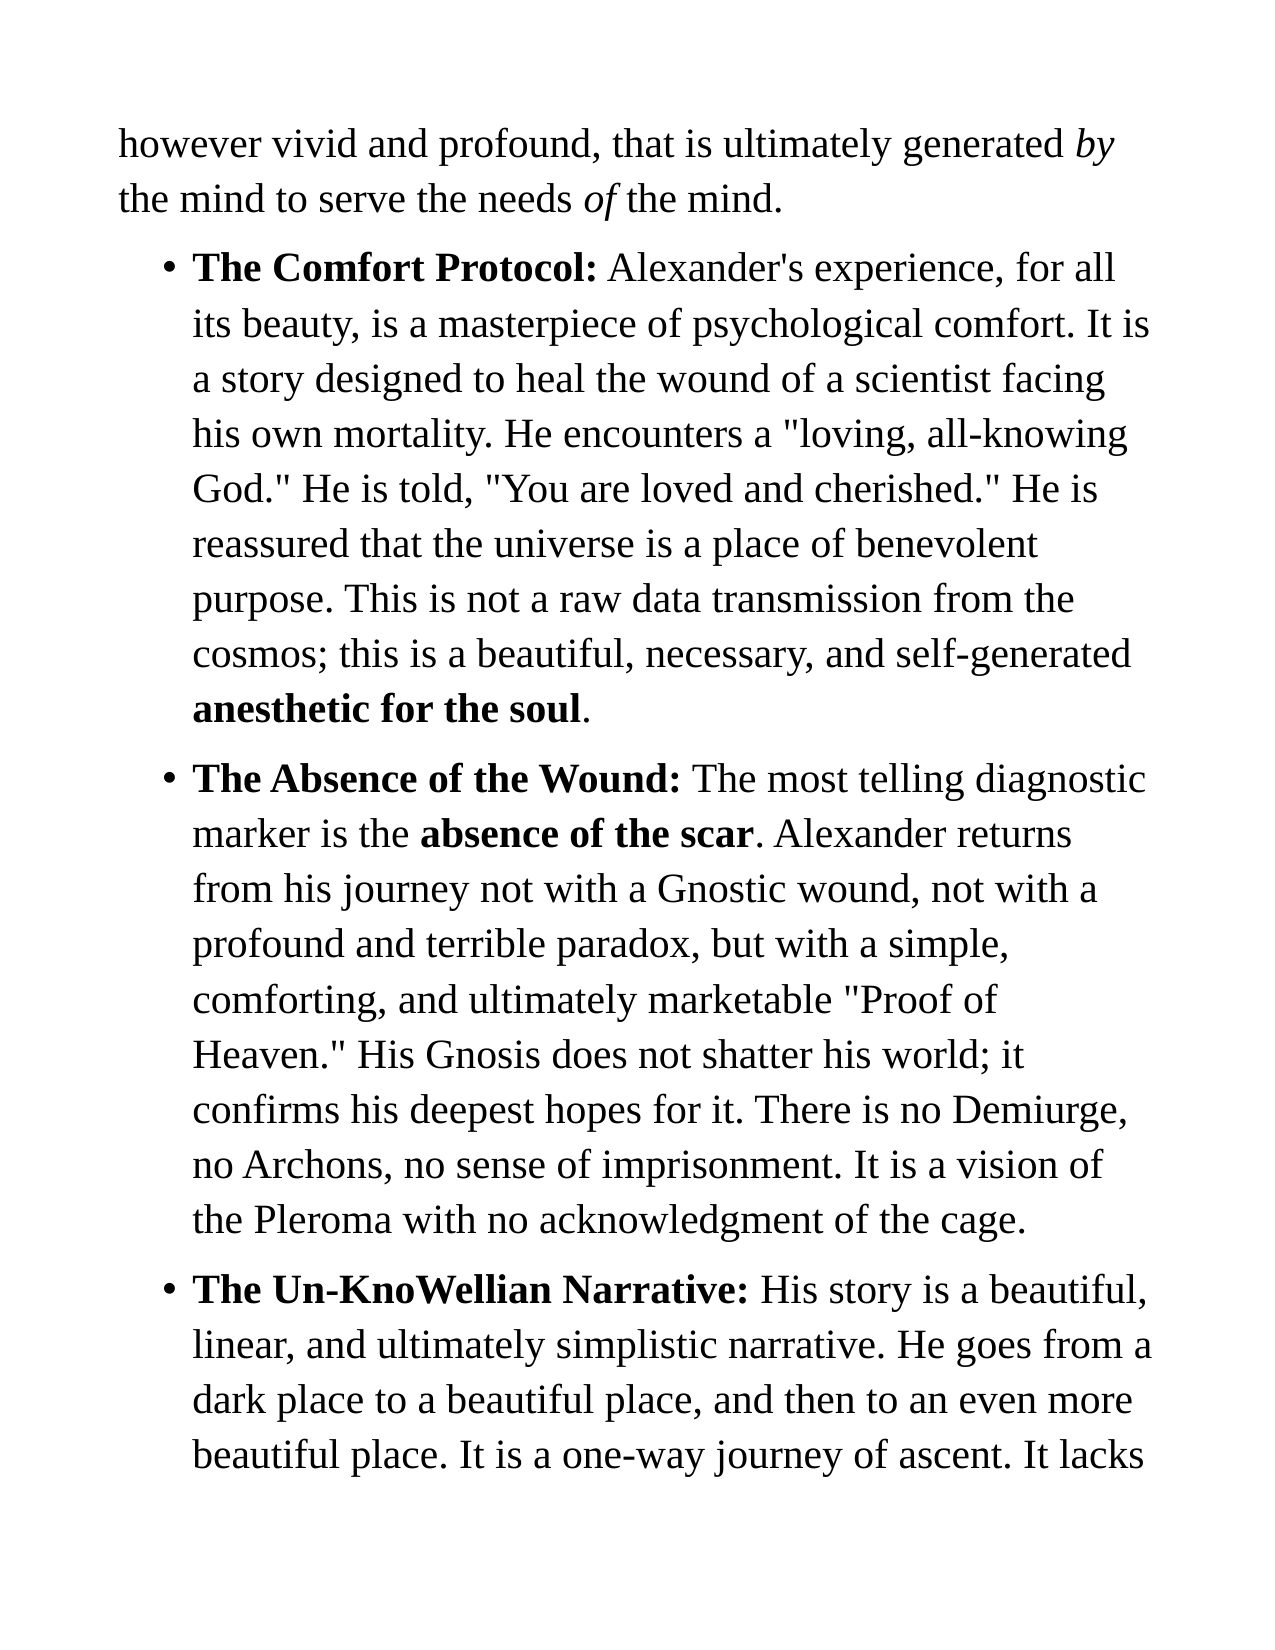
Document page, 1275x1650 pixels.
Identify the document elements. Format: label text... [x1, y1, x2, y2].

list The Un-KnoWellian Narrative: His story is a beautiful, linear, and ultimately simplistic narrative. He goes from a dark place to a beautiful place, and then to an even more beautiful place. It is a one-way journey of ascent. It lacks [162, 1264, 1157, 1477]
text however vivid and profound, that is ultimately generated by the mind to serve the needs of the mind. [118, 118, 1157, 221]
list The Comfort Protocol: Alexander's experience, for all its beauty, is a masterpiece of psychological comfort. It is a story designed to heal the wound of a scientist facing his own mortality. He encounters a "loving, all-knowing God." He is told, "You are loved and cherished." He is reassured that the universe is a place of benevolent purpose. This is not a raw data transmission from the cosmos; this is a beautiful, necessary, and self-generated anesthetic for the soul. [162, 243, 1157, 732]
list The Absence of the Wound: The most telling diagnostic marker is the absence of the scar. Alexander returns from his journey not with a Gnostic wound, not with a profound and terrible paradox, but with a simple, comforting, and ultimately marketable "Proof of Heaven." His Gnosis does not shatter his world; it confirms his deepest hopes for it. There is no Demiurge, no Archons, no sense of imprisonment. It is a vision of the Pleroma with no acknowledgment of the cage. [162, 753, 1157, 1242]
